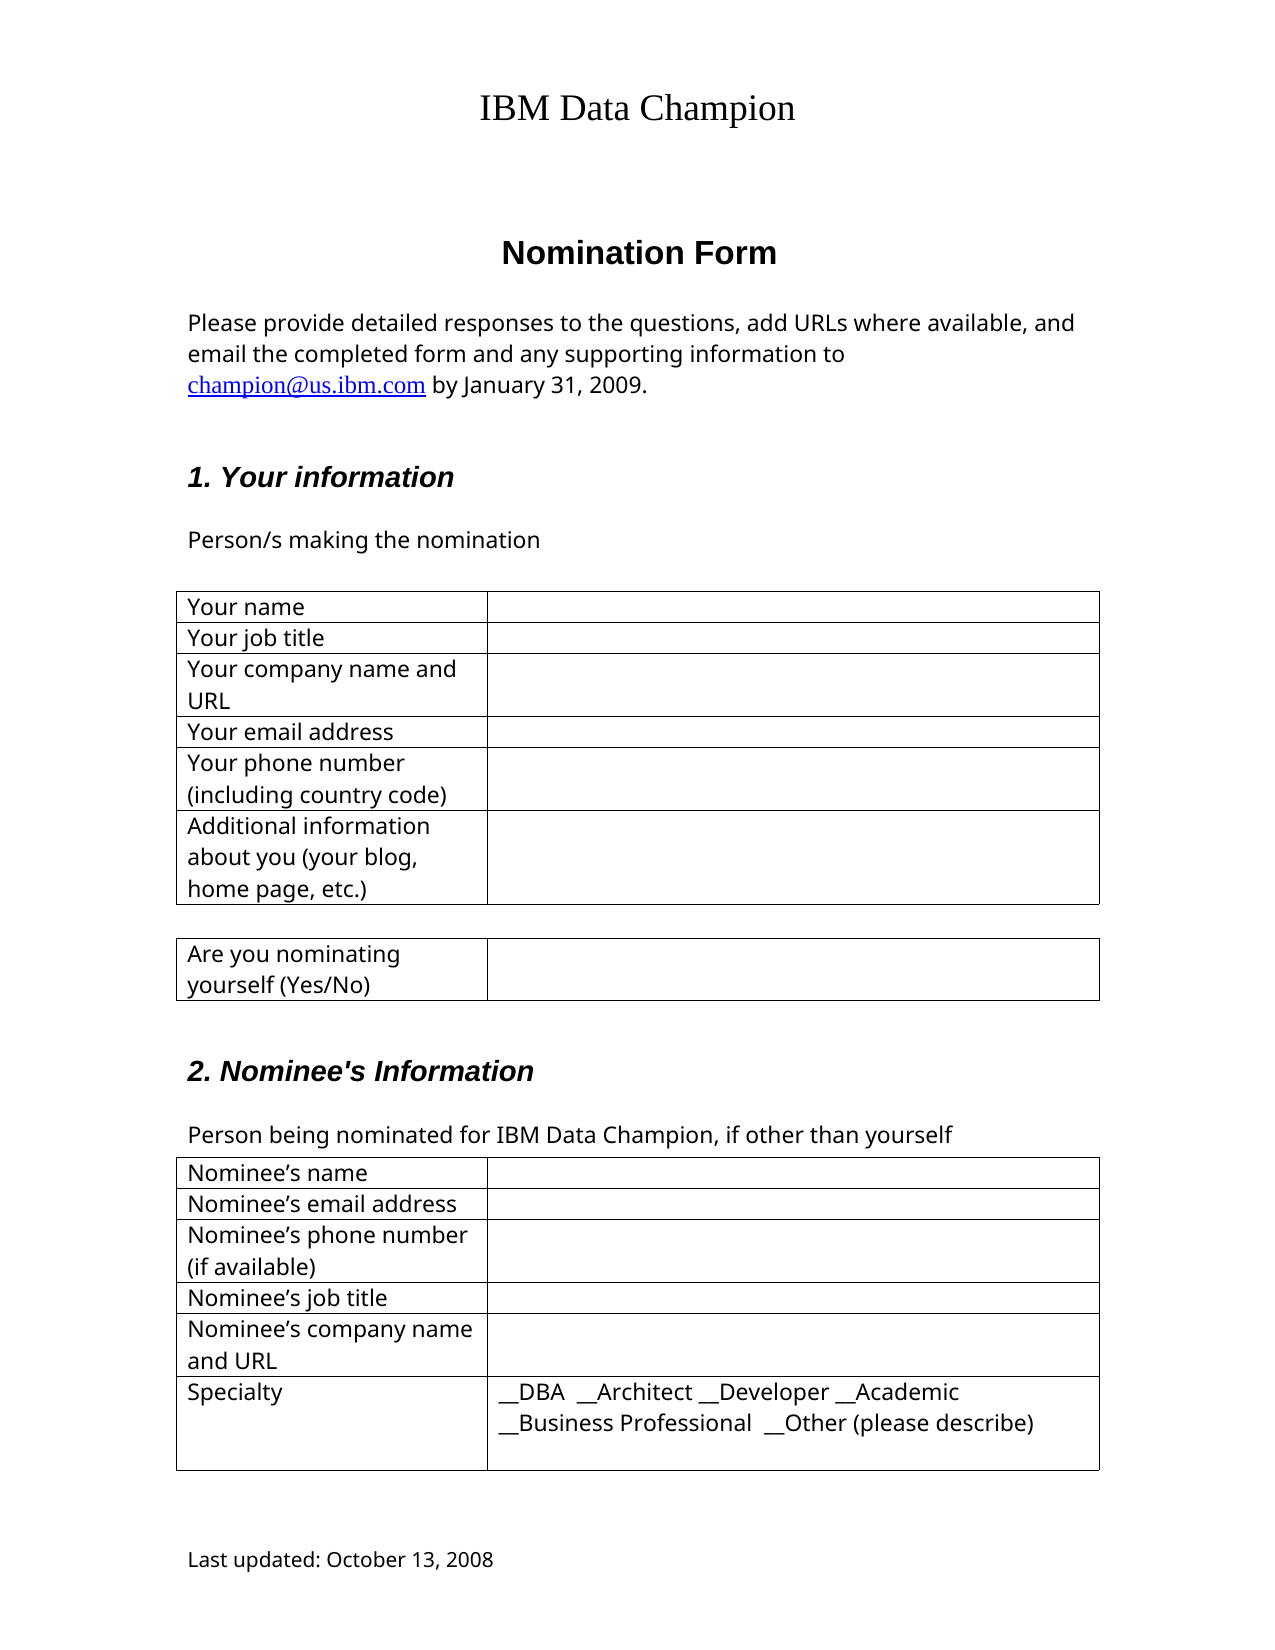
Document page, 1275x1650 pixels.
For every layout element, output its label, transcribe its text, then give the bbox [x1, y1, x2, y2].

table_cell Your job title [177, 623, 487, 653]
table_header [488, 592, 1099, 622]
table_cell Nominee’s company name and URL [177, 1314, 487, 1376]
table_header Are you nominating yourself (Yes/No) [177, 939, 487, 1000]
table_cell Your phone number (including country code) [177, 748, 487, 810]
table_cell [488, 654, 1099, 716]
table_cell Nominee’s job title [177, 1283, 487, 1313]
table_cell Additional information about you (your blog, home page, etc.) [177, 811, 487, 904]
table_cell __DBA __Architect __Developer __Academic __Business Professional __Other (please describe) [488, 1377, 1099, 1470]
table_cell Specialty [177, 1377, 487, 1470]
table_cell [488, 1189, 1099, 1219]
table_cell [488, 748, 1099, 810]
table_cell Your company name and URL [177, 654, 487, 716]
table_cell Nominee’s email address [177, 1189, 487, 1219]
table_cell [488, 717, 1099, 747]
table_cell [488, 1314, 1099, 1376]
table_cell [488, 811, 1099, 904]
table_header [488, 1158, 1099, 1188]
table_cell Nominee’s phone number (if available) [177, 1220, 487, 1282]
subtitle Person/s making the nomination [187, 524, 1087, 556]
table_cell [488, 1220, 1099, 1282]
table_cell [488, 1283, 1099, 1313]
table_cell [488, 623, 1099, 653]
text Please provide detailed responses to the questions, add URLs where available, and email the completed form and any supporting information to champion@us.ibm.com by January 31, 2009. [187, 307, 1087, 401]
table_header [488, 939, 1099, 1000]
table_header Nominee’s name [177, 1158, 487, 1188]
subtitle 2. Nominee's Information [187, 1054, 1087, 1088]
table_header Your name [177, 592, 487, 622]
subtitle Person being nominated for IBM Data Champion, if other than yourself [187, 1119, 1087, 1150]
subtitle Nomination Form [187, 233, 1087, 272]
table_cell Your email address [177, 717, 487, 747]
subtitle 1. Your information [187, 459, 1087, 493]
